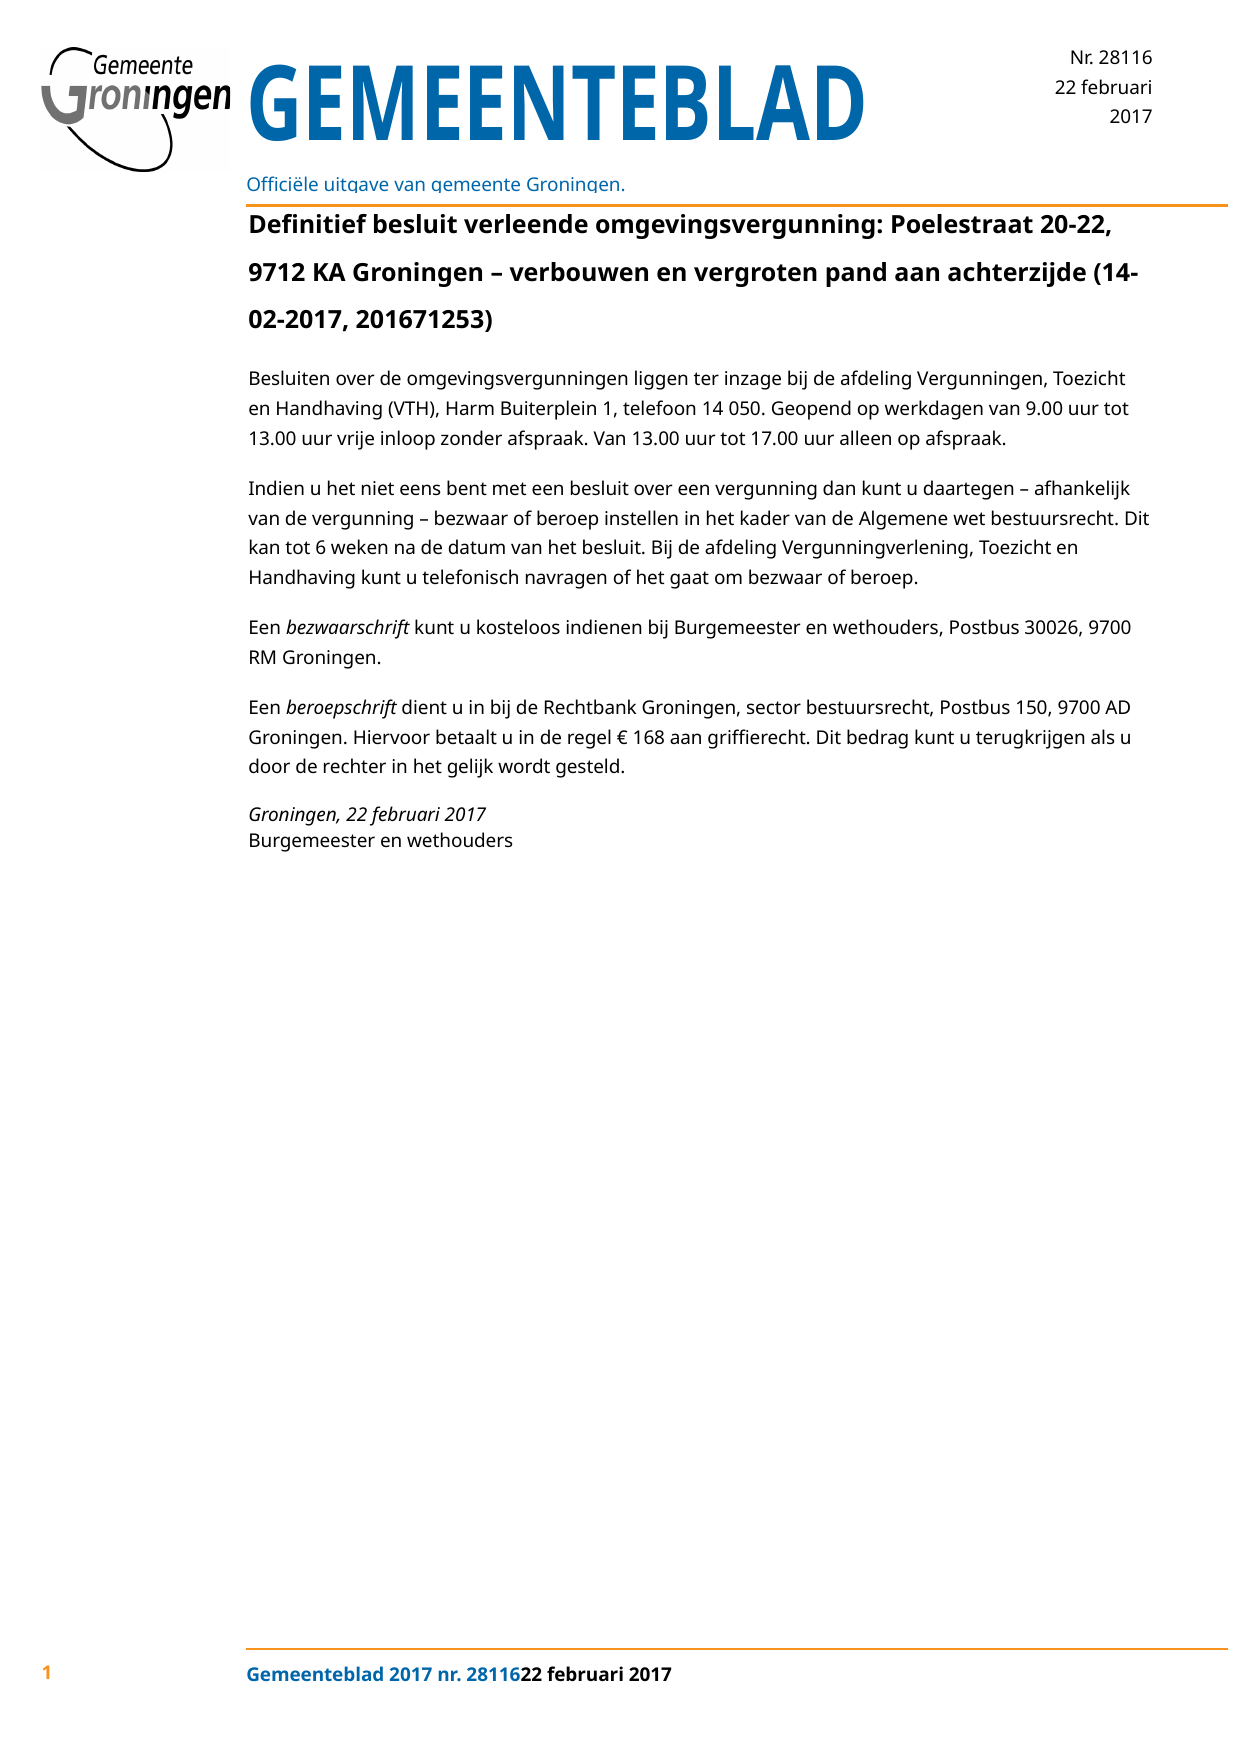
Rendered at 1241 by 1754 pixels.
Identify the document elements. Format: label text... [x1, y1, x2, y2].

text Besluiten over de omgevingsvergunningen liggen ter inzage bij de afdeling Vergunningen, Toezicht en Handhaving (VTH), Harm Buiterplein 1, telefoon 14 050. Geopend op werkdagen van 9.00 uur tot 13.00 uur vrije inloop zonder afspraak. Van 13.00 uur tot 17.00 uur alleen op afspraak. [248, 366, 1152, 450]
text Groningen, 22 februari 2017 [248, 801, 1152, 827]
picture [41, 47, 231, 172]
text Definitief besluit verleende omgevingsvergunning: Poelestraat 20-22, 9712 KA Groningen – verbouwen en vergroten pand aan achterzijde (14-02-2017, 201671253) [248, 207, 1152, 336]
text Indien u het niet eens bent met een besluit over een vergunning dan kunt u daartegen – afhankelijk van de vergunning – bezwaar of beroep instellen in het kader van de Algemene wet bestuursrecht. Dit kan tot 6 weken na de datum van het besluit. Bij de afdeling Vergunningverlening, Toezicht en Handhaving kunt u telefonisch navragen of het gaat om bezwaar of beroep. [248, 475, 1152, 589]
text Burgemeester en wethouders [248, 827, 1152, 853]
text Een beroepschrift dient u in bij de Rechtbank Groningen, sector bestuursrecht, Postbus 150, 9700 AD Groningen. Hiervoor betaalt u in de regel € 168 aan griffierecht. Dit bedrag kunt u terugkrijgen als u door de rechter in het gelijk wordt gesteld. [248, 694, 1152, 779]
text Een bezwaarschrift kunt u kosteloos indienen bij Burgemeester en wethouders, Postbus 30026, 9700 RM Groningen. [248, 614, 1152, 669]
